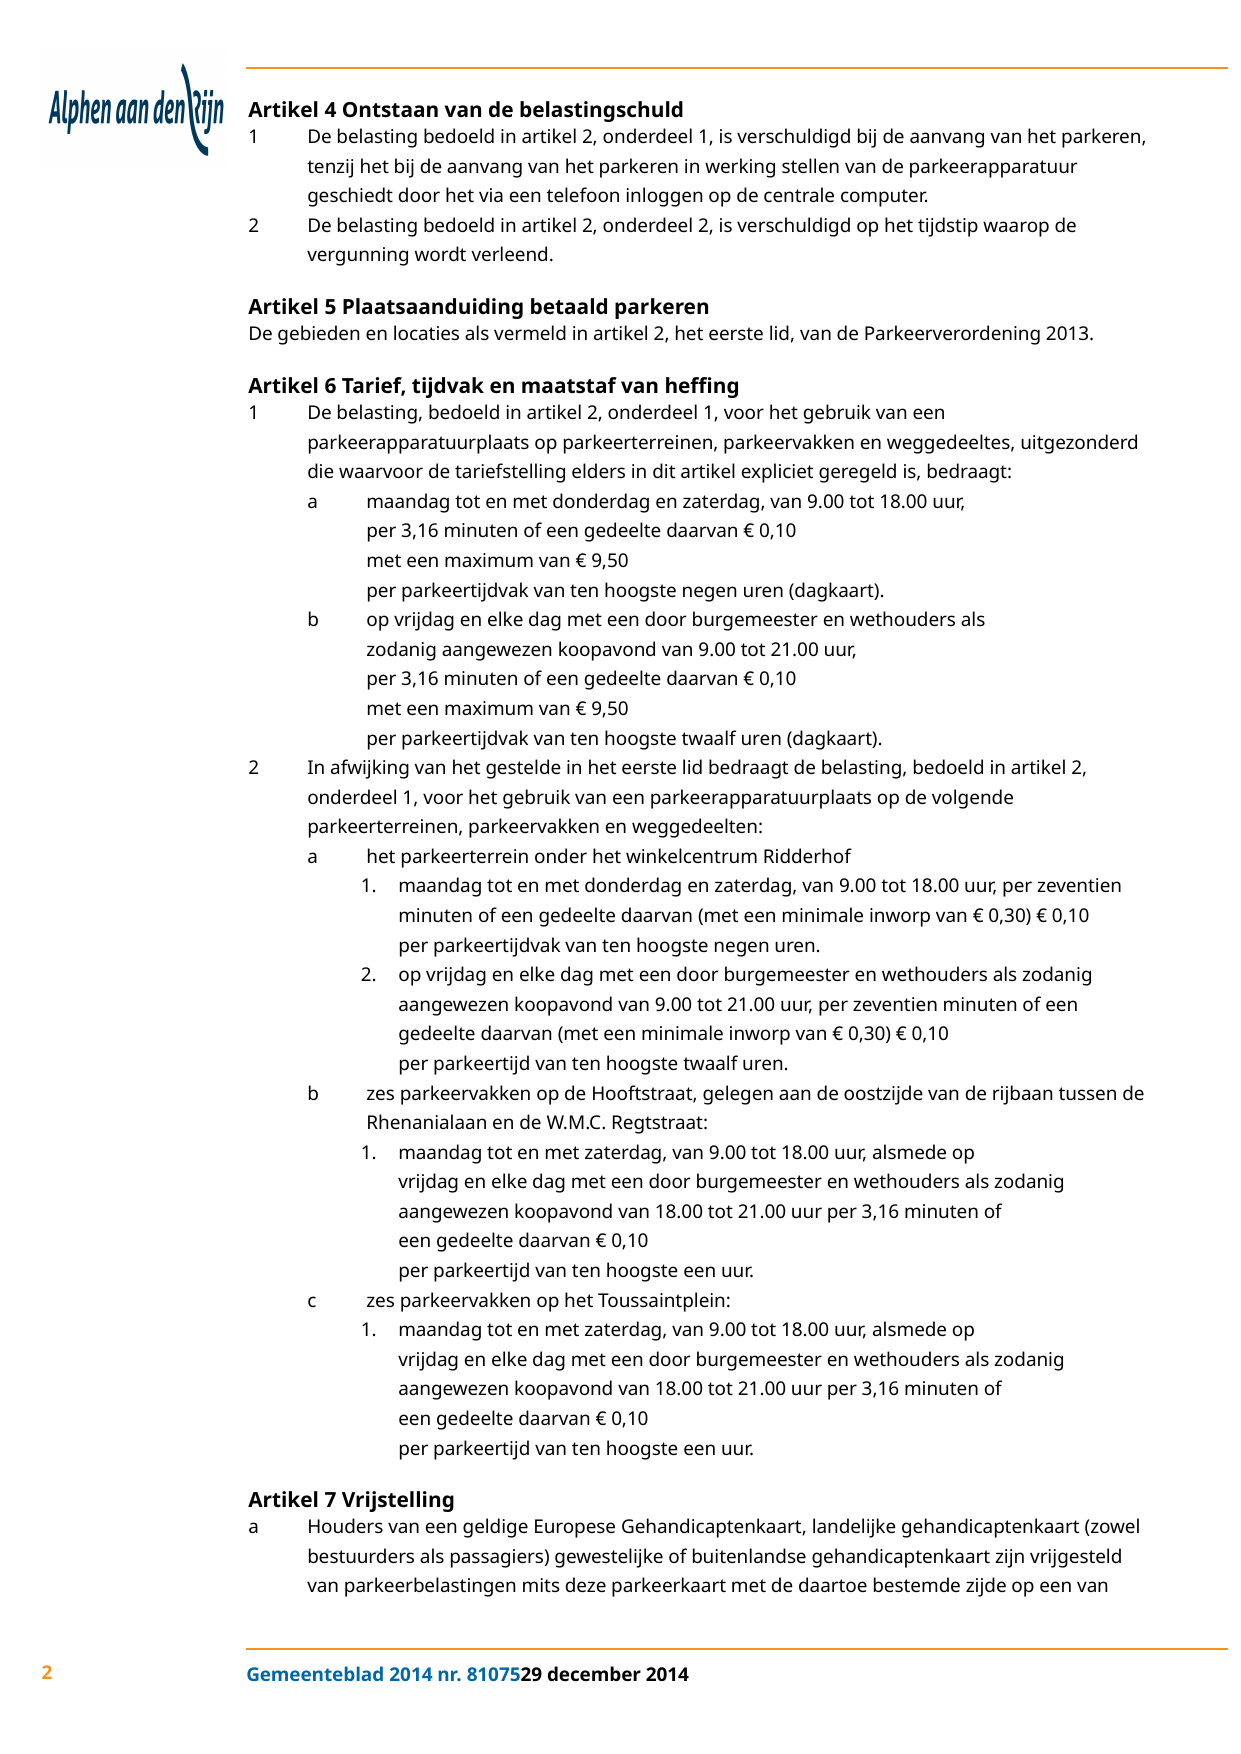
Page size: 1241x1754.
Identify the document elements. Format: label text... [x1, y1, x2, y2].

list maandag tot en met donderdag en zaterdag, van 9.00 tot 18.00 uur, [307, 488, 1152, 514]
list per parkeertijdvak van ten hoogste negen uren. [361, 932, 1152, 957]
list met een maximum van € 9,50 [307, 547, 1152, 573]
list op vrijdag en elke dag met een door burgemeester en wethouders als zodanig aangewezen koopavond van 9.00 tot 21.00 uur, per zeventien minuten of een gedeelte daarvan (met een minimale inworp van € 0,30) € 0,10 [361, 961, 1152, 1046]
list vrijdag en elke dag met een door burgemeester en wethouders als zodanig aangewezen koopavond van 18.00 tot 21.00 uur per 3,16 minuten of [361, 1346, 1152, 1401]
list zes parkeervakken op de Hooftstraat, gelegen aan de oostzijde van de rijbaan tussen de Rhenanialaan en de W.M.C. Regtstraat: [307, 1080, 1152, 1135]
list maandag tot en met donderdag en zaterdag, van 9.00 tot 18.00 uur, per zeventien minuten of een gedeelte daarvan (met een minimale inworp van € 0,30) € 0,10 [361, 873, 1152, 928]
list per 3,16 minuten of een gedeelte daarvan € 0,10 [307, 518, 1152, 543]
text Artikel 5 Plaatsaanduiding betaald parkeren [248, 292, 1152, 320]
list vrijdag en elke dag met een door burgemeester en wethouders als zodanig aangewezen koopavond van 18.00 tot 21.00 uur per 3,16 minuten of [361, 1168, 1152, 1224]
list De belasting bedoeld in artikel 2, onderdeel 2, is verschuldigd op het tijdstip waarop de vergunning wordt verleend. [248, 212, 1152, 267]
list In afwijking van het gestelde in het eerste lid bedraagt de belasting, bedoeld in artikel 2, onderdeel 1, voor het gebruik van een parkeerapparatuurplaats op de volgende parkeerterreinen, parkeervakken en weggedeelten: [248, 754, 1152, 839]
list per parkeertijdvak van ten hoogste twaalf uren (dagkaart). [307, 725, 1152, 750]
list op vrijdag en elke dag met een door burgemeester en wethouders als [307, 606, 1152, 632]
list een gedeelte daarvan € 0,10 [361, 1228, 1152, 1253]
list maandag tot en met zaterdag, van 9.00 tot 18.00 uur, alsmede op [361, 1139, 1152, 1164]
text Artikel 7 Vrijstelling [248, 1485, 1152, 1513]
list per parkeertijd van ten hoogste een uur. [361, 1435, 1152, 1460]
list per 3,16 minuten of een gedeelte daarvan € 0,10 [307, 666, 1152, 691]
list per parkeertijd van ten hoogste twaalf uren. [361, 1050, 1152, 1076]
text Artikel 4 Ontstaan van de belastingschuld [248, 95, 1152, 123]
list per parkeertijdvak van ten hoogste negen uren (dagkaart). [307, 577, 1152, 602]
list zodanig aangewezen koopavond van 9.00 tot 21.00 uur, [307, 636, 1152, 662]
list De belasting bedoeld in artikel 2, onderdeel 1, is verschuldigd bij de aanvang van het parkeren, tenzij het bij de aanvang van het parkeren in werking stellen van de parkeerapparatuur geschiedt door het via een telefoon inloggen op de centrale computer. [248, 123, 1152, 208]
picture [41, 47, 231, 172]
text De gebieden en locaties als vermeld in artikel 2, het eerste lid, van de Parkeerverordening 2013. [248, 320, 1152, 346]
list per parkeertijd van ten hoogste een uur. [361, 1257, 1152, 1283]
list maandag tot en met zaterdag, van 9.00 tot 18.00 uur, alsmede op [361, 1316, 1152, 1342]
list De belasting, bedoeld in artikel 2, onderdeel 1, voor het gebruik van een parkeerapparatuurplaats op parkeerterreinen, parkeervakken en weggedeeltes, uitgezonderd die waarvoor de tariefstelling elders in dit artikel expliciet geregeld is, bedraagt: [248, 399, 1152, 484]
list het parkeerterrein onder het winkelcentrum Ridderhof [307, 843, 1152, 869]
list met een maximum van € 9,50 [307, 695, 1152, 721]
list Houders van een geldige Europese Gehandicaptenkaart, landelijke gehandicaptenkaart (zowel bestuurders als passagiers) gewestelijke of buitenlandse gehandicaptenkaart zijn vrijgesteld van parkeerbelastingen mits deze parkeerkaart met de daartoe bestemde zijde op een van [248, 1513, 1152, 1598]
list een gedeelte daarvan € 0,10 [361, 1405, 1152, 1431]
text Artikel 6 Tarief, tijdvak en maatstaf van heffing [248, 371, 1152, 399]
list zes parkeervakken op het Toussaintplein: [307, 1287, 1152, 1312]
